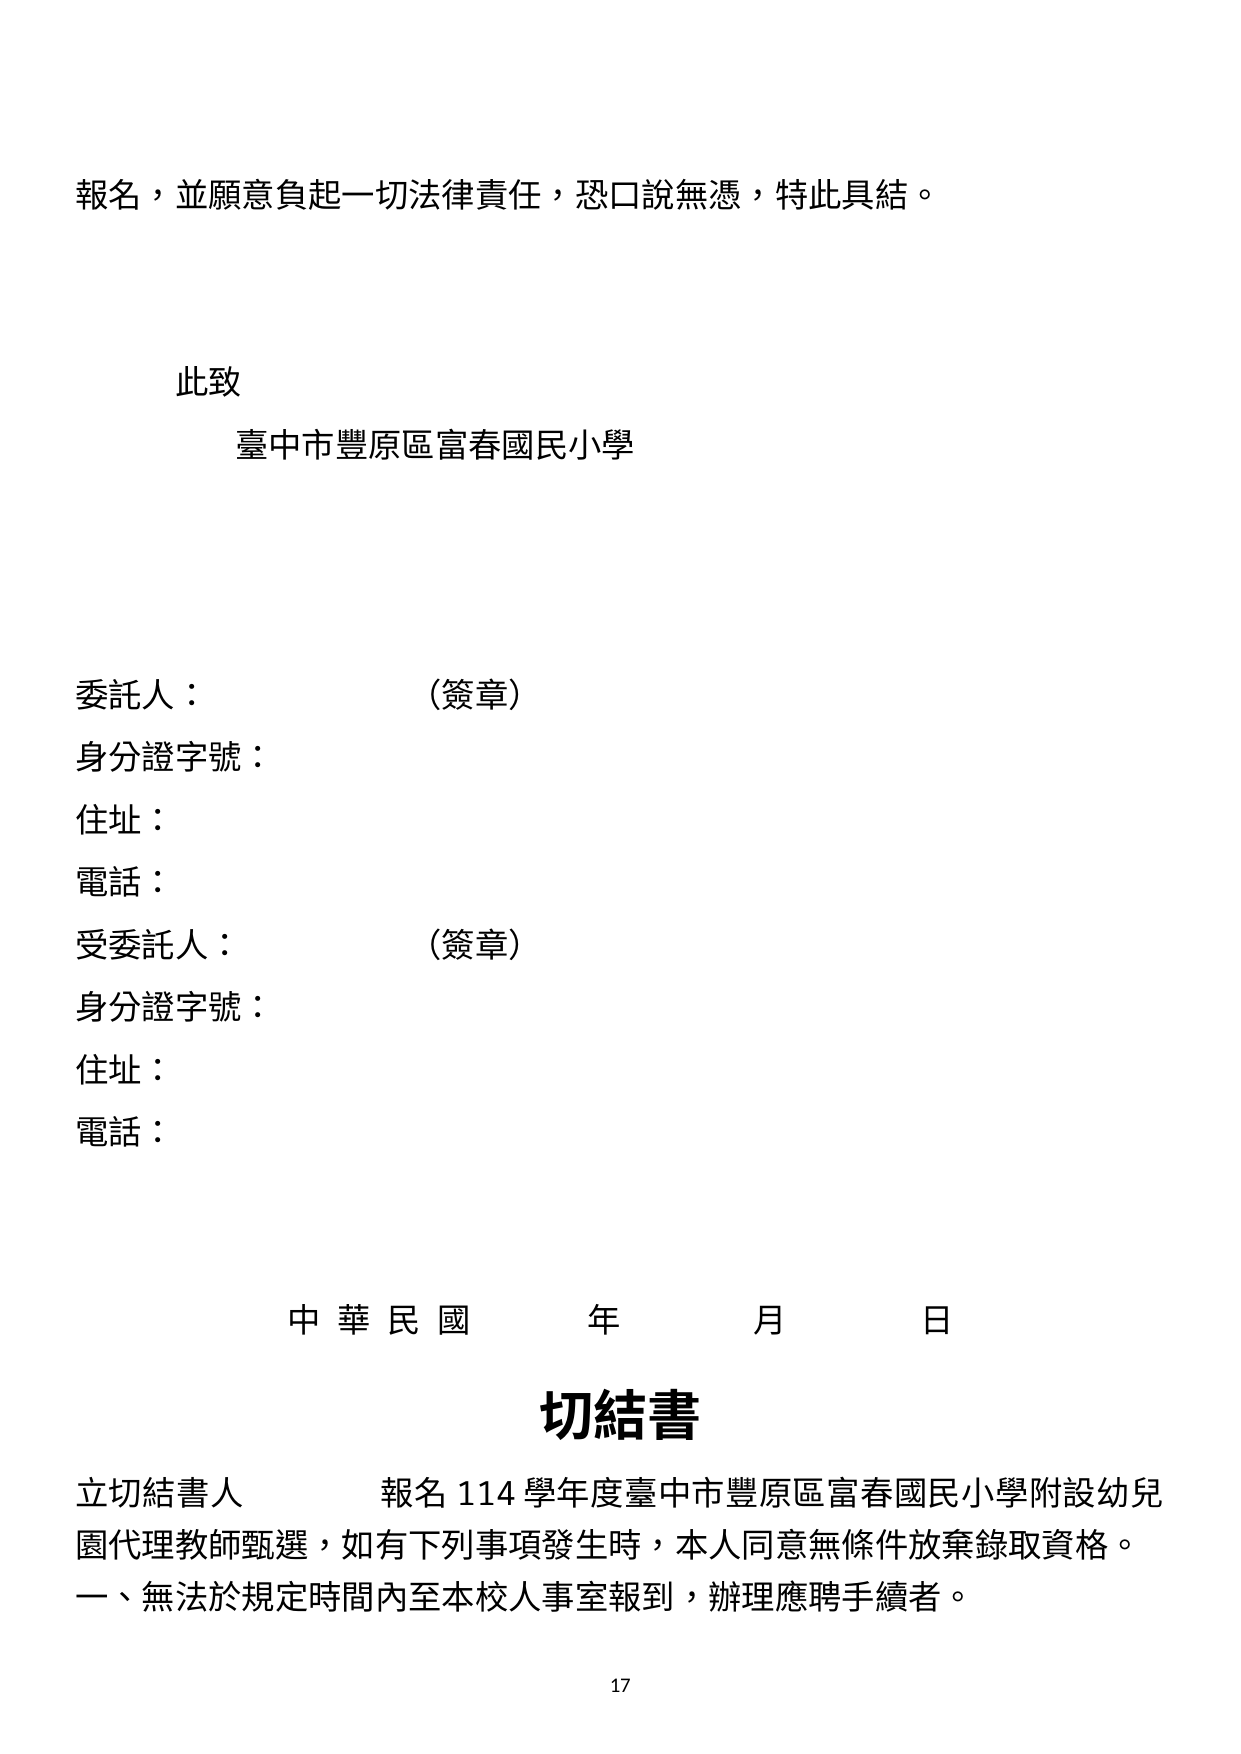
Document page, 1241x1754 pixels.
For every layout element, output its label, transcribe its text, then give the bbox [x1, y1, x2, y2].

text 住址： [75, 1026, 1165, 1088]
text 一、無法於規定時間內至本校人事室報到，辦理應聘手續者。 [75, 1568, 1165, 1620]
text 委託人： （簽章） [75, 651, 1165, 713]
text 身分證字號： [75, 963, 1165, 1026]
text 此致 [125, 338, 1165, 401]
text 住址： [75, 776, 1165, 838]
text 中 華 民 國 年 月 日 [75, 1276, 1165, 1338]
text 切結書 [75, 1338, 1165, 1463]
text 受委託人： （簽章） [75, 901, 1165, 963]
text 立切結書人 報名114學年度臺中市豐原區富春國民小學附設幼兒園代理教師甄選，如有下列事項發生時，本人同意無條件放棄錄取資格。 [75, 1463, 1165, 1568]
text 電話： [75, 838, 1165, 901]
text 身分證字號： [75, 713, 1165, 776]
text 電話： [75, 1088, 1165, 1151]
text 臺中市豐原區富春國民小學 [75, 401, 1165, 463]
text 報名，並願意負起一切法律責任，恐口說無憑，特此具結。 [75, 151, 1165, 213]
